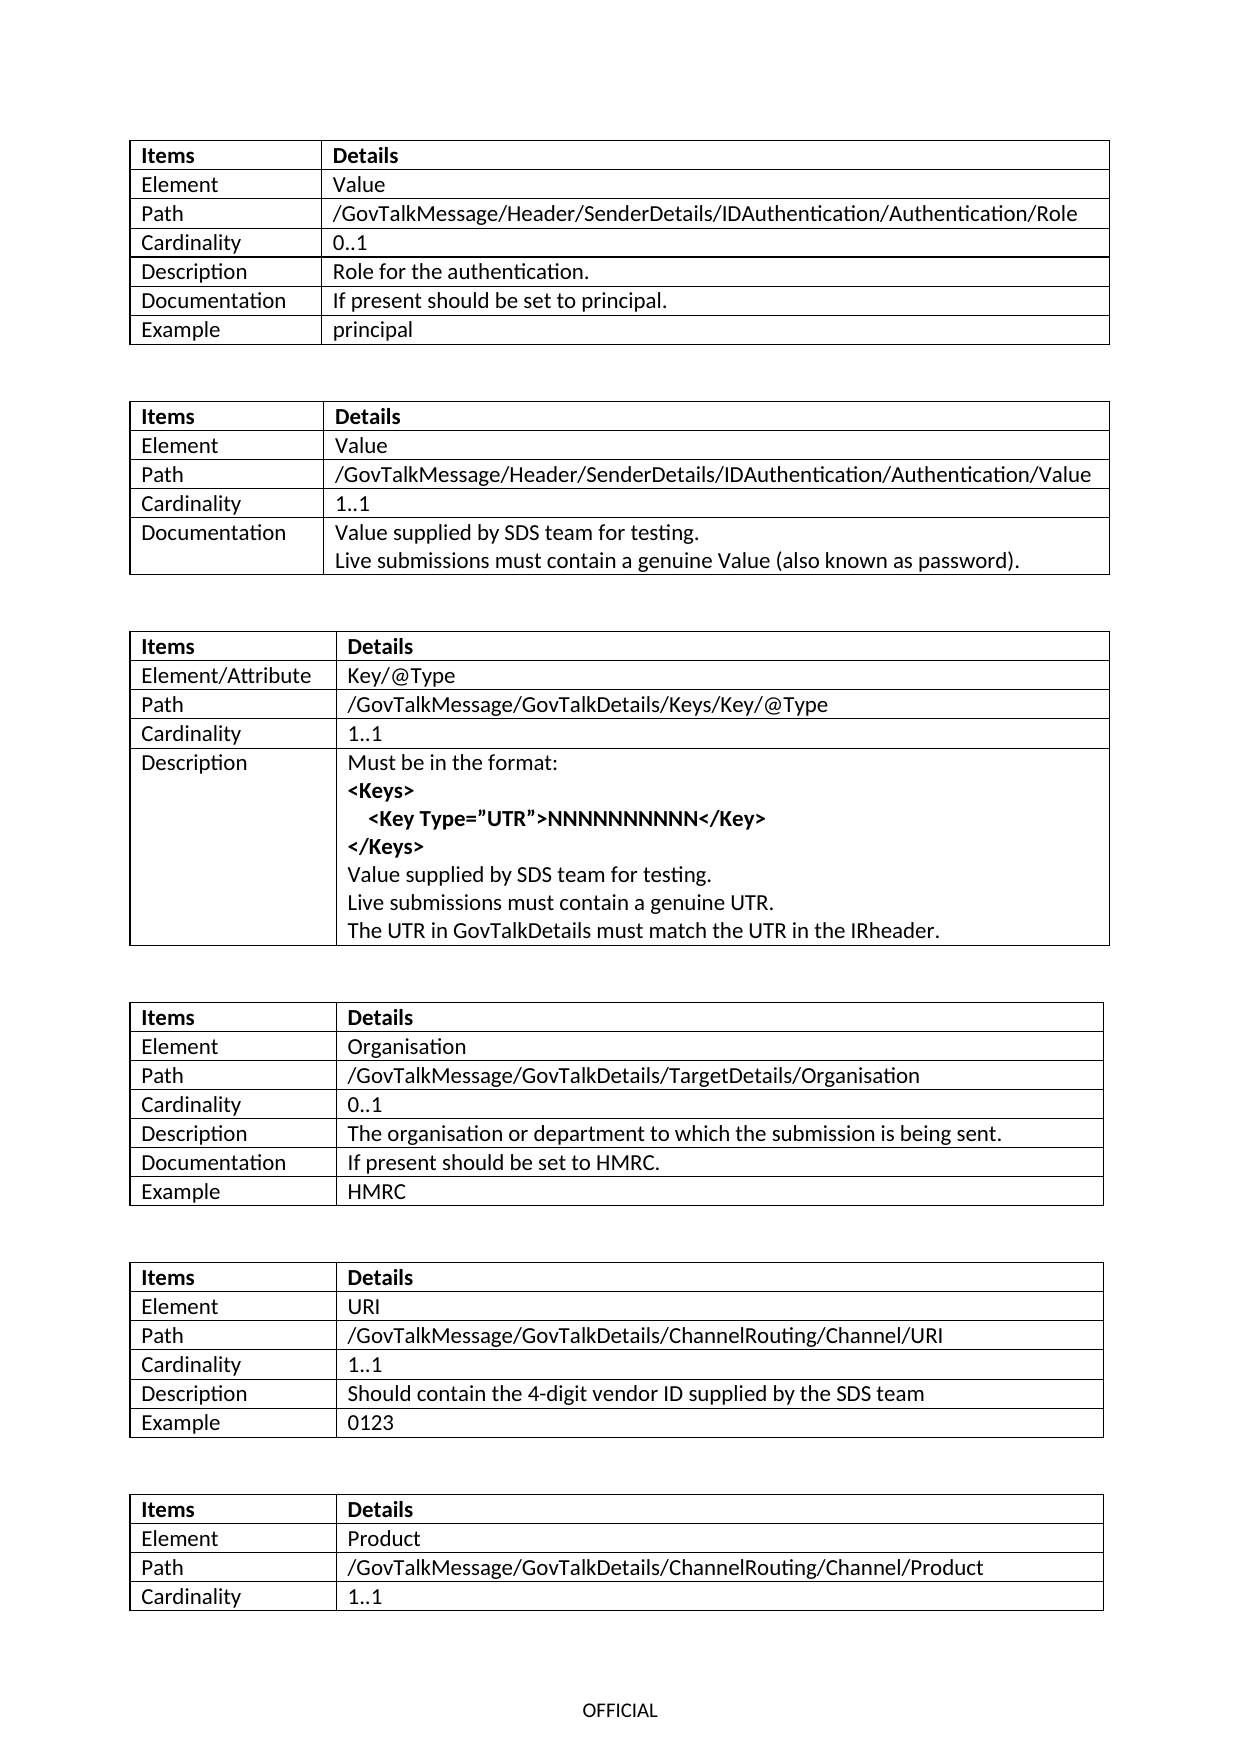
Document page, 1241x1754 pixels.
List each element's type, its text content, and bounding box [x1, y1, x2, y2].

table_header Items [131, 402, 323, 430]
table_cell Element [131, 170, 321, 198]
table_header Items [131, 1263, 336, 1291]
table_header Items [131, 1003, 336, 1031]
table_cell Organisation [337, 1032, 1103, 1060]
table_cell The organisation or department to which the submission is being sent. [337, 1119, 1103, 1147]
table_cell Path [131, 199, 321, 227]
table_cell Path [131, 690, 336, 718]
table_cell Should contain the 4-digit vendor ID supplied by the SDS team [337, 1380, 1103, 1407]
table_header Details [337, 632, 1109, 660]
table_cell Example [131, 316, 321, 344]
table_header Items [131, 1495, 336, 1523]
table_cell Element [131, 1292, 336, 1320]
table_header Items [131, 141, 321, 169]
table_cell Element [131, 431, 323, 459]
table_cell 1..1 [337, 1350, 1103, 1378]
table_cell Path [131, 1321, 336, 1349]
table_cell If present should be set to HMRC. [337, 1148, 1103, 1176]
table_cell Documentation [131, 287, 321, 314]
table_cell Description [131, 258, 321, 286]
table_cell Cardinality [131, 1350, 336, 1378]
table_cell /GovTalkMessage/GovTalkDetails/ChannelRouting/Channel/Product [337, 1553, 1103, 1581]
table_cell Description [131, 1380, 336, 1407]
table_cell Cardinality [131, 719, 336, 747]
table_cell /GovTalkMessage/Header/SenderDetails/IDAuthentication/Authentication/Value [324, 460, 1109, 488]
table_cell 0123 [337, 1409, 1103, 1437]
table_cell Cardinality [131, 1090, 336, 1118]
table_cell URI [337, 1292, 1103, 1320]
table_cell Product [337, 1524, 1103, 1552]
table_header Items [131, 632, 336, 660]
table_cell If present should be set to principal. [322, 287, 1109, 314]
table_cell 1..1 [324, 489, 1109, 517]
table_cell Documentation [131, 1148, 336, 1176]
table_cell Description [131, 1119, 336, 1147]
table_cell /GovTalkMessage/GovTalkDetails/TargetDetails/Organisation [337, 1061, 1103, 1089]
table_header Details [337, 1003, 1103, 1031]
table_cell Path [131, 460, 323, 488]
table_cell /GovTalkMessage/Header/SenderDetails/IDAuthentication/Authentication/Role [322, 199, 1109, 227]
table_cell 1..1 [337, 1582, 1103, 1610]
table_cell Cardinality [131, 229, 321, 256]
table_cell Role for the authentication. [322, 258, 1109, 286]
table_cell Cardinality [131, 489, 323, 517]
table_cell Key/@Type [337, 661, 1109, 689]
table_cell /GovTalkMessage/GovTalkDetails/Keys/Key/@Type [337, 690, 1109, 718]
table_cell principal [322, 316, 1109, 344]
table_cell Element/Attribute [131, 661, 336, 689]
table_header Details [324, 402, 1109, 430]
table_cell Example [131, 1177, 336, 1205]
table_cell Element [131, 1524, 336, 1552]
table_cell Value supplied by SDS team for testing. Live submissions must contain a genuine Value (also known as password). [324, 518, 1109, 574]
table_cell Path [131, 1061, 336, 1089]
table_cell Value [322, 170, 1109, 198]
table_cell 0..1 [337, 1090, 1103, 1118]
table_header Details [337, 1263, 1103, 1291]
table_cell Description [131, 749, 336, 944]
table_cell 0..1 [322, 229, 1109, 256]
table_cell Path [131, 1553, 336, 1581]
table_cell Value [324, 431, 1109, 459]
table_cell Cardinality [131, 1582, 336, 1610]
table_cell Documentation [131, 518, 323, 574]
table_cell Example [131, 1409, 336, 1437]
table_cell Must be in the format: <Keys> <Key Type=”UTR”>NNNNNNNNNN</Key> </Keys> Value supplied by SDS team for testing. Live submissions must contain a genuine UTR. The UTR in GovTalkDetails must match the UTR in the IRheader. [337, 749, 1109, 944]
table_header Details [322, 141, 1109, 169]
table_cell Element [131, 1032, 336, 1060]
table_cell HMRC [337, 1177, 1103, 1205]
table_cell /GovTalkMessage/GovTalkDetails/ChannelRouting/Channel/URI [337, 1321, 1103, 1349]
table_header Details [337, 1495, 1103, 1523]
table_cell 1..1 [337, 719, 1109, 747]
